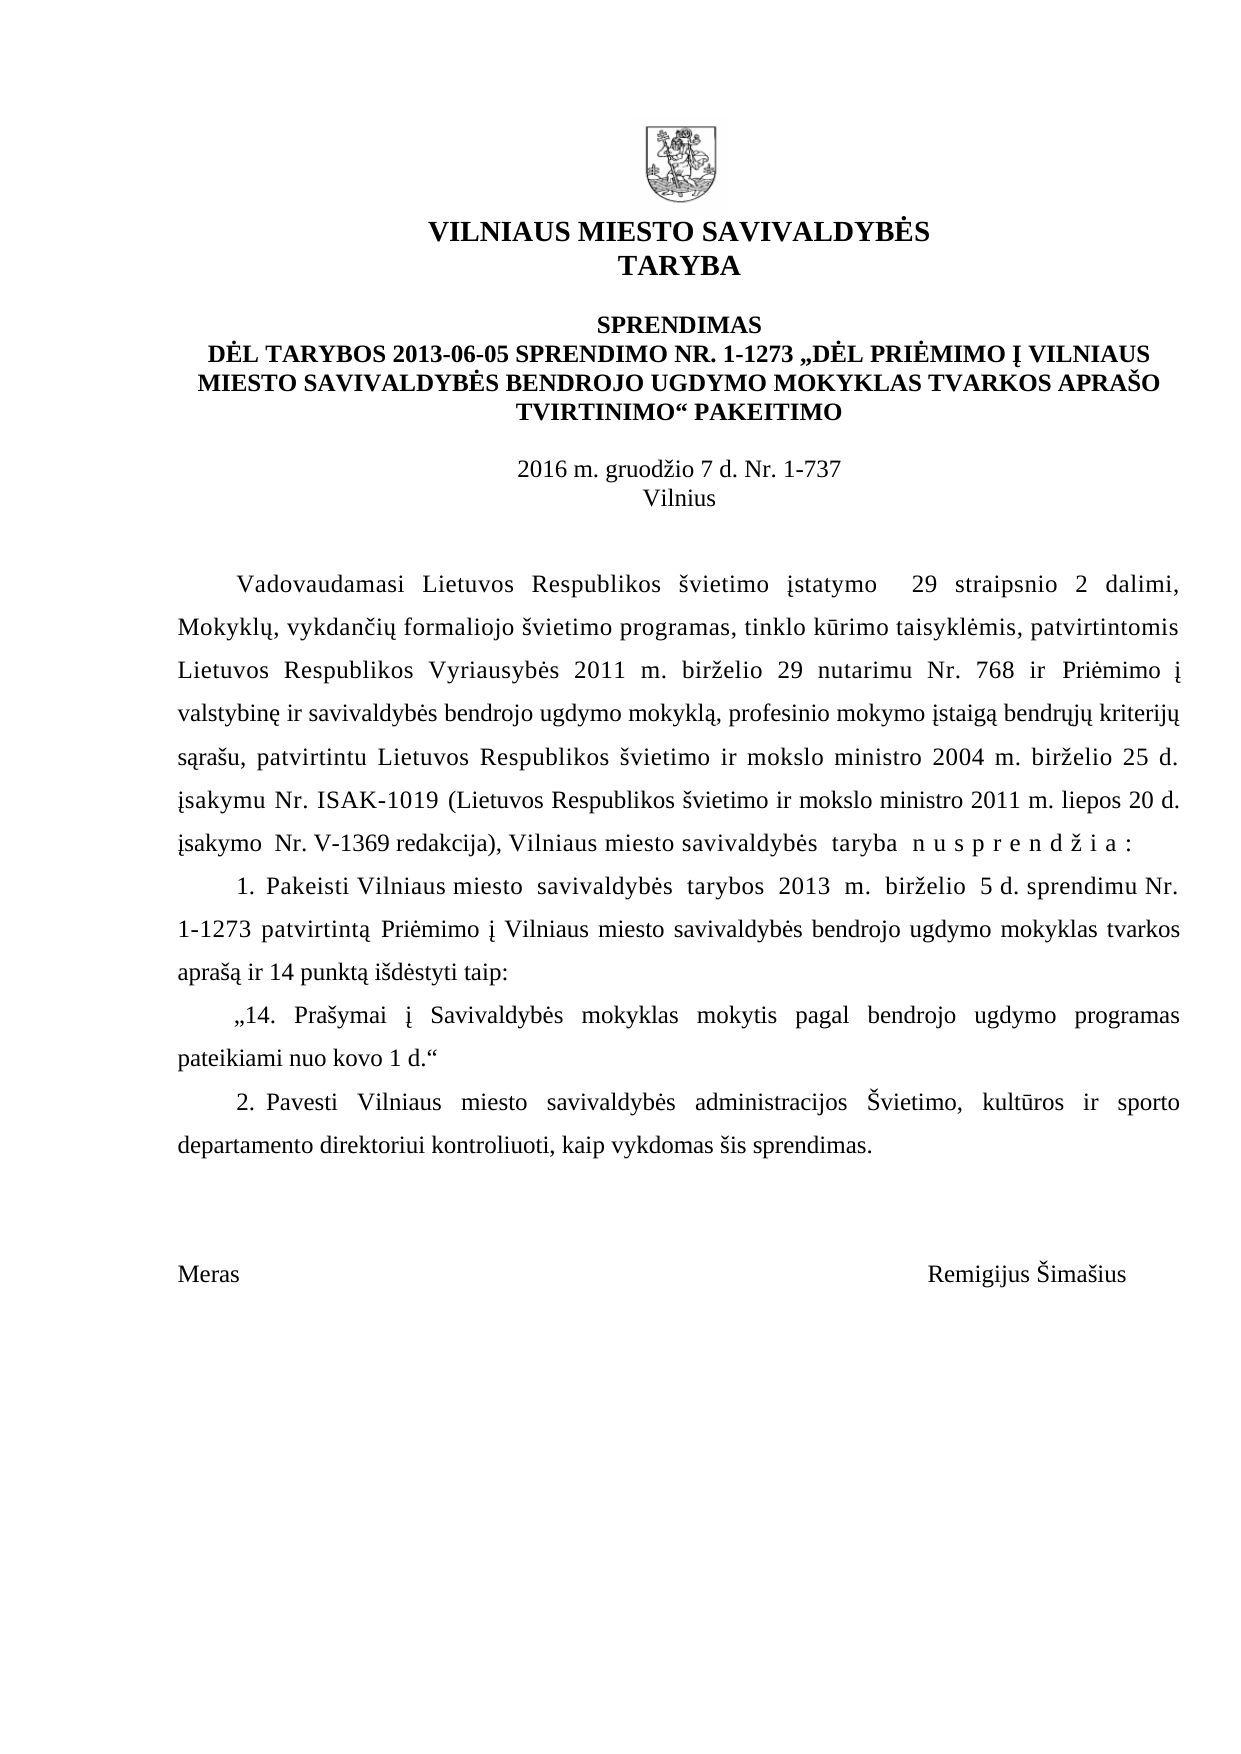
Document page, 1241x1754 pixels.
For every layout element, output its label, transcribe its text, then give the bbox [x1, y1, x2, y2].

text VILNIAUS MIESTO SAVIVALDYBĖS [177, 214, 1181, 248]
text SPRENDIMAS [177, 310, 1181, 339]
text 1. Pakeisti Vilniaus miesto savivaldybės tarybos 2013 m. birželio 5 d. sprendimu Nr. 1-1273 patvirtintą Priėmimo į Vilniaus miesto savivaldybės bendrojo ugdymo mokyklas tvarkos aprašą ir 14 punktą išdėstyti taip: [177, 871, 1181, 986]
text Meras Remigijus Šimašius [177, 1259, 1181, 1288]
text TARYBA [177, 248, 1181, 282]
text 2. Pavesti Vilniaus miesto savivaldybės administracijos Švietimo, kultūros ir sporto departamento direktoriui kontroliuoti, kaip vykdomas šis sprendimas. [177, 1087, 1181, 1158]
text Vadovaudamasi Lietuvos Respublikos švietimo įstatymo 29 straipsnio 2 dalimi, Mokyklų, vykdančių formaliojo švietimo programas, tinklo kūrimo taisyklėmis, patvirtintomis Lietuvos Respublikos Vyriausybės 2011 m. birželio 29 nutarimu Nr. 768 ir Priėmimo į valstybinę ir savivaldybės bendrojo ugdymo mokyklą, profesinio mokymo įstaigą bendrųjų kriterijų sąrašu, patvirtintu Lietuvos Respublikos švietimo ir mokslo ministro 2004 m. birželio 25 d. įsakymu Nr. ISAK-1019 (Lietuvos Respublikos švietimo ir mokslo ministro 2011 m. liepos 20 d. įsakymo Nr. V-1369 redakcija), Vilniaus miesto savivaldybės taryba nusprendžia: [177, 569, 1181, 857]
text DĖL TARYBOS 2013-06-05 SPRENDIMO NR. 1-1273 „DĖL PRIĖMIMO Į VILNIAUS MIESTO SAVIVALDYBĖS BENDROJO UGDYMO MOKYKLAS TVARKOS APRAŠO TVIRTINIMO“ PAKEITIMO [177, 339, 1181, 425]
text 2016 m. gruodžio 7 d. Nr. 1-737 [177, 454, 1181, 483]
text Vilnius [177, 483, 1181, 512]
text „14. Prašymai į Savivaldybės mokyklas mokytis pagal bendrojo ugdymo programas pateikiami nuo kovo 1 d.“ [177, 1000, 1181, 1072]
